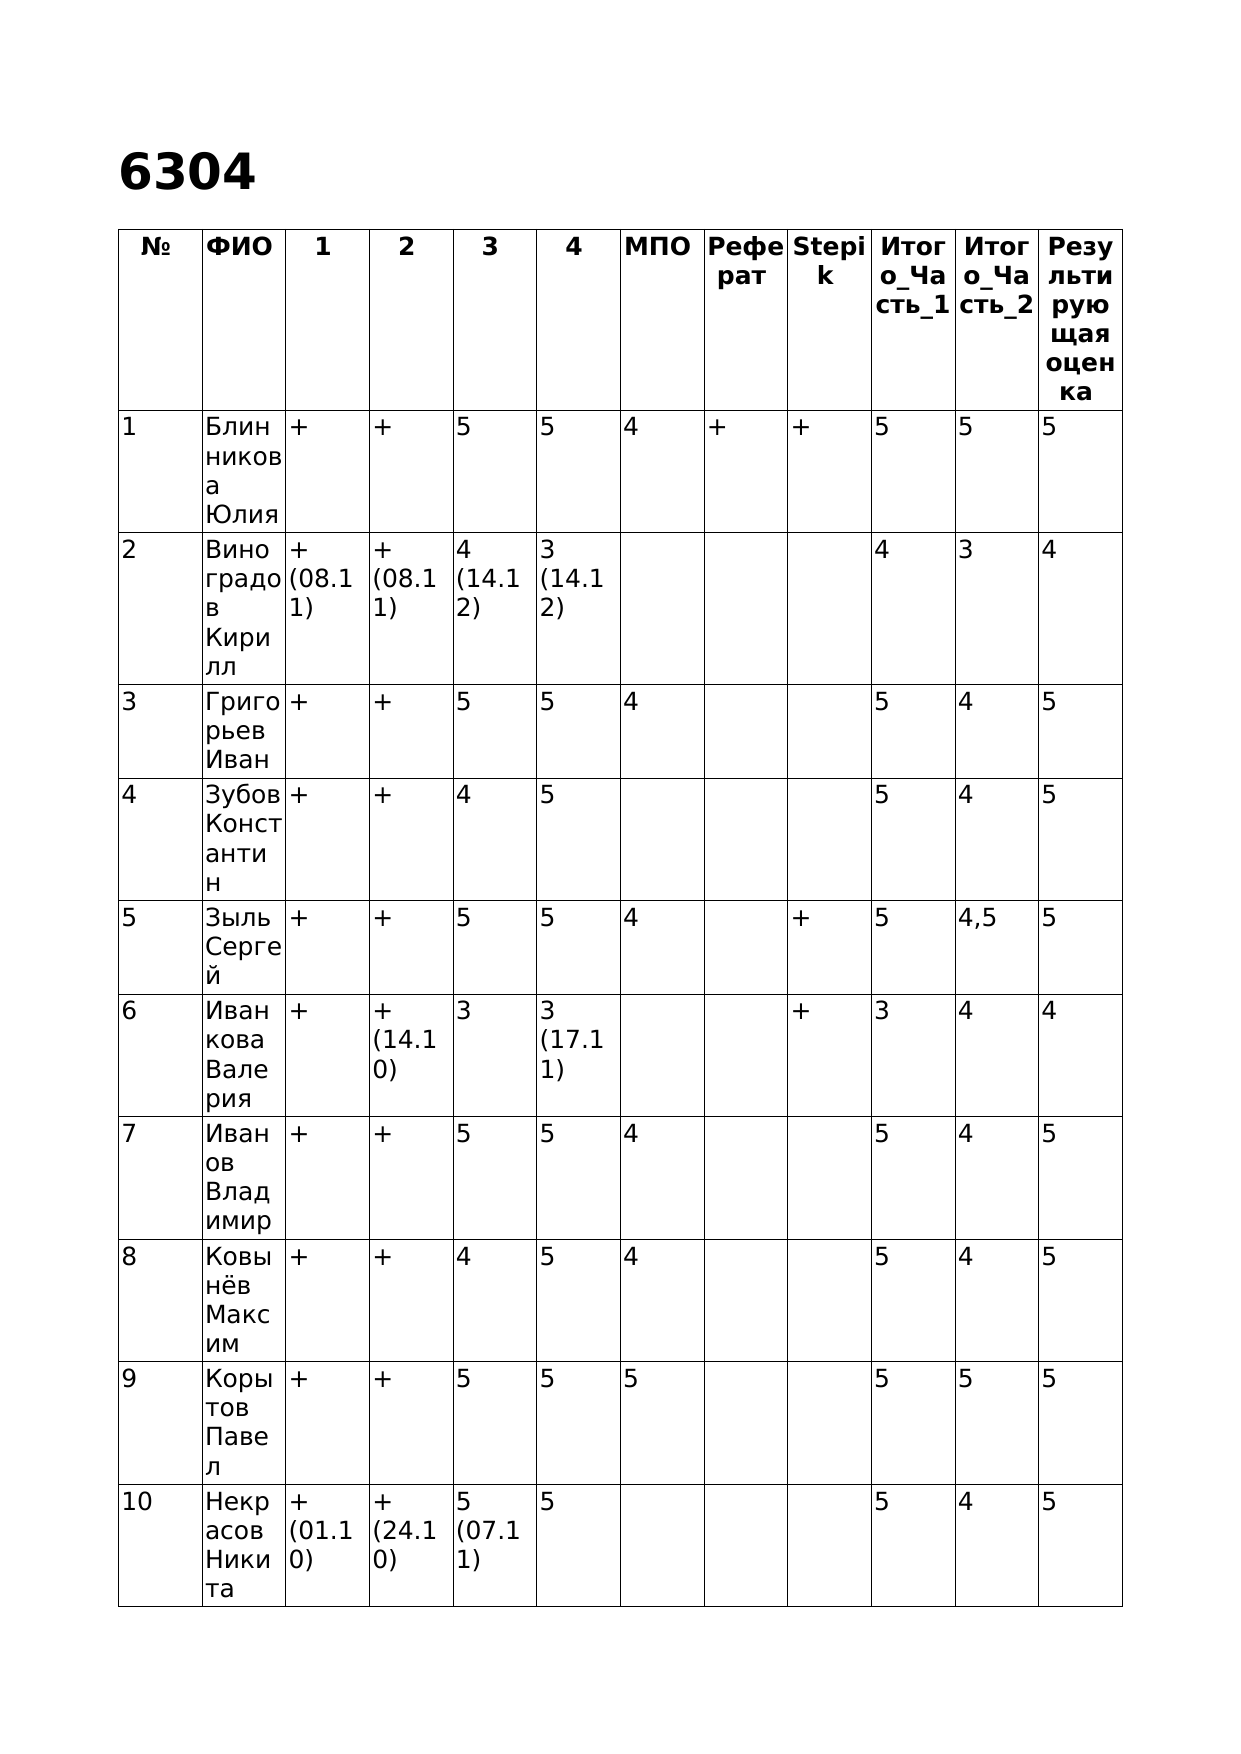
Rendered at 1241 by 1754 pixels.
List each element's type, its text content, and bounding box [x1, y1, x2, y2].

table_cell + [370, 1362, 453, 1484]
table_cell 5 [872, 1362, 955, 1484]
table_cell 5 [872, 411, 955, 532]
table_cell 5 [872, 779, 955, 900]
table_cell 4 [621, 901, 704, 993]
table_header 3 [454, 230, 536, 409]
table_cell Иванкова Валерия [203, 995, 285, 1116]
table_cell [705, 995, 787, 1116]
table_cell 5 [454, 685, 536, 777]
table_cell 6 [119, 995, 202, 1116]
table_cell 2 [119, 533, 202, 684]
table_cell 5 [454, 1362, 536, 1484]
table_cell [705, 1485, 787, 1606]
table_cell + [370, 901, 453, 993]
table_cell + (08.11) [286, 533, 369, 684]
table_cell + [286, 779, 369, 900]
table_cell + [370, 1240, 453, 1361]
table_cell [788, 1485, 871, 1606]
table_cell + [286, 1240, 369, 1361]
table_cell 3 [119, 685, 202, 777]
table_cell 5 [1039, 901, 1122, 993]
table_cell 5 [537, 901, 620, 993]
table_header Stepik [788, 230, 871, 409]
table_cell + [788, 901, 871, 993]
table_cell 3 [872, 995, 955, 1116]
table_cell + [286, 1362, 369, 1484]
table_cell 5 [537, 1240, 620, 1361]
table_cell 4 [1039, 533, 1122, 684]
table_cell [621, 995, 704, 1116]
table_cell 5 [1039, 779, 1122, 900]
table_cell [705, 1362, 787, 1484]
table_cell 5 [454, 411, 536, 532]
table_cell Григорьев Иван [203, 685, 285, 777]
table_cell 4 [956, 685, 1038, 777]
table_cell Иванов Владимир [203, 1117, 285, 1239]
table_cell 5 [956, 1362, 1038, 1484]
table_cell 5 [537, 1117, 620, 1239]
table_cell 4 [119, 779, 202, 900]
table_cell 1 [119, 411, 202, 532]
table_cell 5 [1039, 1485, 1122, 1606]
table_cell 5 [1039, 1240, 1122, 1361]
table_cell [621, 1485, 704, 1606]
table_cell 5 [872, 1485, 955, 1606]
table_cell [788, 685, 871, 777]
table_cell [788, 533, 871, 684]
table_cell 5 [1039, 685, 1122, 777]
table_header Реферат [705, 230, 787, 409]
table_cell + [370, 685, 453, 777]
table_cell + [370, 1117, 453, 1239]
table_cell + [370, 779, 453, 900]
table_cell 4 [454, 1240, 536, 1361]
table_header ФИО [203, 230, 285, 409]
table_header 1 [286, 230, 369, 409]
table_cell + [286, 995, 369, 1116]
table_cell + (08.11) [370, 533, 453, 684]
table_cell 3 (17.11) [537, 995, 620, 1116]
table_cell 5 [621, 1362, 704, 1484]
table_cell 5 [1039, 1117, 1122, 1239]
table_cell 4 [1039, 995, 1122, 1116]
subtitle 6304 [118, 143, 1122, 201]
table_cell 10 [119, 1485, 202, 1606]
table_header Результирующая оценка [1039, 230, 1122, 409]
table_cell [788, 1362, 871, 1484]
table_cell + (01.10) [286, 1485, 369, 1606]
table_cell 4 [621, 411, 704, 532]
table_header № [119, 230, 202, 409]
table_cell 5 [537, 411, 620, 532]
table_header Итого_Часть_1 [872, 230, 955, 409]
table_cell Корытов Павел [203, 1362, 285, 1484]
table_cell 4 [454, 779, 536, 900]
table_cell 8 [119, 1240, 202, 1361]
table_cell 9 [119, 1362, 202, 1484]
table_cell + [286, 901, 369, 993]
table_cell 5 [454, 901, 536, 993]
table_cell Некрасов Никита [203, 1485, 285, 1606]
table_cell 3 [956, 533, 1038, 684]
table_header 2 [370, 230, 453, 409]
table_header 4 [537, 230, 620, 409]
table_cell 4 [621, 685, 704, 777]
table_cell 4 [956, 1240, 1038, 1361]
table_cell + [788, 995, 871, 1116]
table_cell 5 [872, 685, 955, 777]
table_cell 5 [872, 1240, 955, 1361]
table_cell 5 [537, 685, 620, 777]
table_cell 4 [956, 995, 1038, 1116]
table_cell [705, 779, 787, 900]
table_header МПО [621, 230, 704, 409]
table_cell 5 [537, 1362, 620, 1484]
table_cell 4,5 [956, 901, 1038, 993]
table_cell 4 (14.12) [454, 533, 536, 684]
table_cell + (14.10) [370, 995, 453, 1116]
table_cell [705, 1117, 787, 1239]
table_cell [621, 533, 704, 684]
table_cell 5 [872, 1117, 955, 1239]
table_cell [705, 685, 787, 777]
table_cell Ковынёв Максим [203, 1240, 285, 1361]
table_cell Зубов Константин [203, 779, 285, 900]
table_cell [705, 533, 787, 684]
table_cell Зыль Сергей [203, 901, 285, 993]
table_cell [788, 779, 871, 900]
table_cell [788, 1240, 871, 1361]
table_cell 5 [537, 1485, 620, 1606]
table_cell Виноградов Кирилл [203, 533, 285, 684]
table_cell 5 [956, 411, 1038, 532]
table_header Итого_Часть_2 [956, 230, 1038, 409]
table_cell + [705, 411, 787, 532]
table_cell 5 [1039, 1362, 1122, 1484]
table_cell + [286, 411, 369, 532]
table_cell 5 (07.11) [454, 1485, 536, 1606]
table_cell 3 (14.12) [537, 533, 620, 684]
table_cell 4 [956, 779, 1038, 900]
table_cell 4 [956, 1485, 1038, 1606]
table_cell + [788, 411, 871, 532]
table_cell [705, 1240, 787, 1361]
table_cell + (24.10) [370, 1485, 453, 1606]
table_cell 5 [872, 901, 955, 993]
table_cell 5 [454, 1117, 536, 1239]
table_cell 5 [537, 779, 620, 900]
table_cell 3 [454, 995, 536, 1116]
table_cell 4 [621, 1240, 704, 1361]
table_cell 4 [872, 533, 955, 684]
table_cell + [286, 685, 369, 777]
table_cell 4 [956, 1117, 1038, 1239]
table_cell 7 [119, 1117, 202, 1239]
table_cell 4 [621, 1117, 704, 1239]
table_cell [788, 1117, 871, 1239]
table_cell 5 [1039, 411, 1122, 532]
table_cell [705, 901, 787, 993]
table_cell + [286, 1117, 369, 1239]
table_cell + [370, 411, 453, 532]
table_cell Блинникова Юлия [203, 411, 285, 532]
table_cell 5 [119, 901, 202, 993]
table_cell [621, 779, 704, 900]
